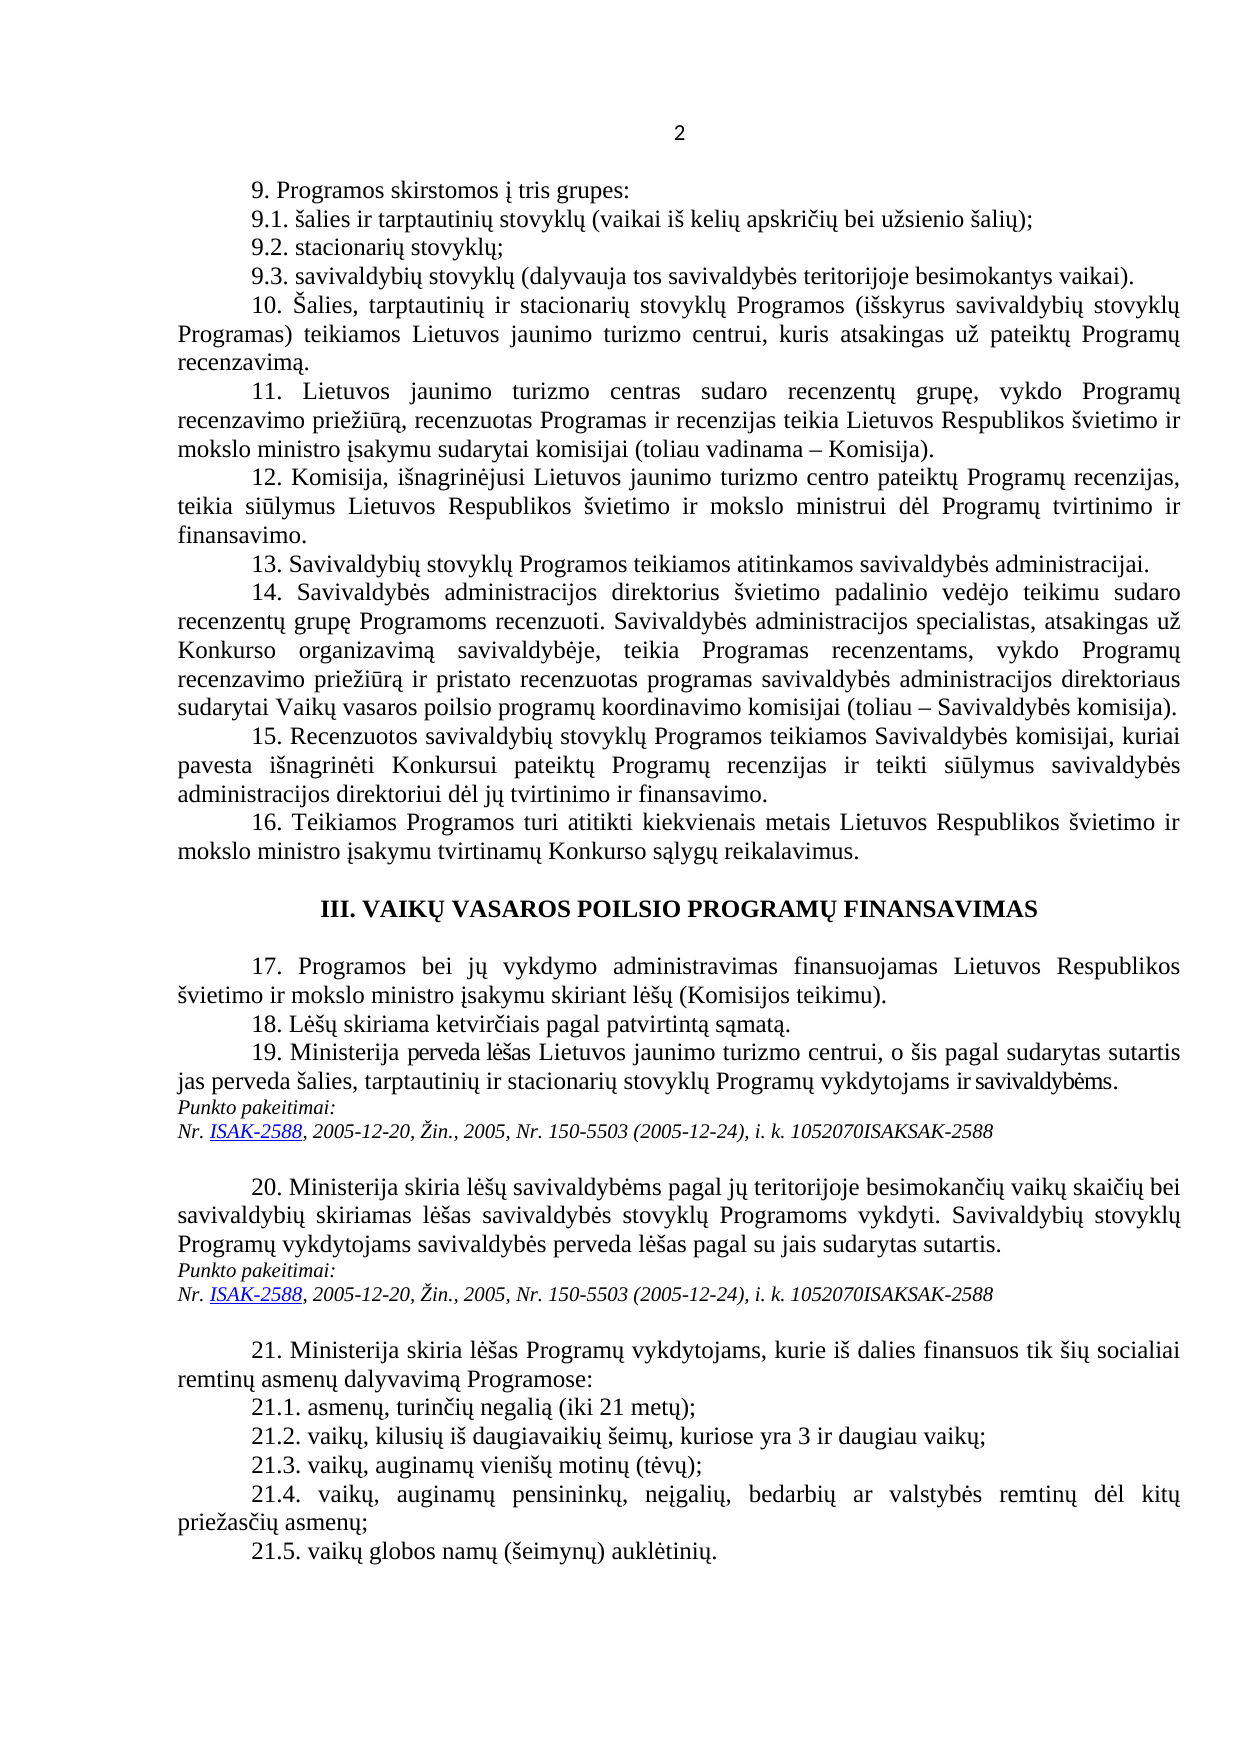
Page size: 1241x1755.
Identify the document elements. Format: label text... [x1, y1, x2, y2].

text 9.1. šalies ir tarptautinių stovyklų (vaikai iš kelių apskričių bei užsienio šalių); [177, 204, 1181, 232]
text Punkto pakeitimai: [177, 1095, 1181, 1119]
text 15. Recenzuotos savivaldybių stovyklų Programos teikiamos Savivaldybės komisijai, kuriai pavesta išnagrinėti Konkursui pateiktų Programų recenzijas ir teikti siūlymus savivaldybės administracijos direktoriui dėl jų tvirtinimo ir finansavimo. [177, 721, 1181, 807]
text Nr. ISAK-2588, 2005-12-20, Žin., 2005, Nr. 150-5503 (2005-12-24), i. k. 1052070ISAKSAK-2588 [177, 1282, 1181, 1306]
text 21. Ministerija skiria lėšas Programų vykdytojams, kurie iš dalies finansuos tik šių socialiai remtinų asmenų dalyvavimą Programose: [177, 1335, 1181, 1392]
text 10. Šalies, tarptautinių ir stacionarių stovyklų Programos (išskyrus savivaldybių stovyklų Programas) teikiamos Lietuvos jaunimo turizmo centrui, kuris atsakingas už pateiktų Programų recenzavimą. [177, 290, 1181, 376]
text 9.2. stacionarių stovyklų; [177, 232, 1181, 261]
text 19. Ministerija perveda lėšas Lietuvos jaunimo turizmo centrui, o šis pagal sudarytas sutartis jas perveda šalies, tarptautinių ir stacionarių stovyklų Programų vykdytojams ir savivaldybėms. [177, 1037, 1181, 1095]
text 20. Ministerija skiria lėšų savivaldybėms pagal jų teritorijoje besimokančių vaikų skaičių bei savivaldybių skiriamas lėšas savivaldybės stovyklų Programoms vykdyti. Savivaldybių stovyklų Programų vykdytojams savivaldybės perveda lėšas pagal su jais sudarytas sutartis. [177, 1172, 1181, 1258]
text 11. Lietuvos jaunimo turizmo centras sudaro recenzentų grupę, vykdo Programų recenzavimo priežiūrą, recenzuotas Programas ir recenzijas teikia Lietuvos Respublikos švietimo ir mokslo ministro įsakymu sudarytai komisijai (toliau vadinama – Komisija). [177, 376, 1181, 462]
text III. VAIKŲ VASAROS POILSIO PROGRAMŲ FINANSAVIMAS [177, 894, 1181, 922]
text 21.2. vaikų, kilusių iš daugiavaikių šeimų, kuriose yra 3 ir daugiau vaikų; [177, 1421, 1181, 1450]
text 12. Komisija, išnagrinėjusi Lietuvos jaunimo turizmo centro pateiktų Programų recenzijas, teikia siūlymus Lietuvos Respublikos švietimo ir mokslo ministrui dėl Programų tvirtinimo ir finansavimo. [177, 462, 1181, 549]
text 21.3. vaikų, auginamų vienišų motinų (tėvų); [177, 1450, 1181, 1479]
text 14. Savivaldybės administracijos direktorius švietimo padalinio vedėjo teikimu sudaro recenzentų grupę Programoms recenzuoti. Savivaldybės administracijos specialistas, atsakingas už Konkurso organizavimą savivaldybėje, teikia Programas recenzentams, vykdo Programų recenzavimo priežiūrą ir pristato recenzuotas programas savivaldybės administracijos direktoriaus sudarytai Vaikų vasaros poilsio programų koordinavimo komisijai (toliau – Savivaldybės komisija). [177, 577, 1181, 721]
text 18. Lėšų skiriama ketvirčiais pagal patvirtintą sąmatą. [177, 1009, 1181, 1037]
text 21.5. vaikų globos namų (šeimynų) auklėtinių. [177, 1536, 1181, 1565]
text Nr. ISAK-2588, 2005-12-20, Žin., 2005, Nr. 150-5503 (2005-12-24), i. k. 1052070ISAKSAK-2588 [177, 1119, 1181, 1143]
text 9.3. savivaldybių stovyklų (dalyvauja tos savivaldybės teritorijoje besimokantys vaikai). [177, 261, 1181, 290]
text 13. Savivaldybių stovyklų Programos teikiamos atitinkamos savivaldybės administracijai. [177, 549, 1181, 577]
text 17. Programos bei jų vykdymo administravimas finansuojamas Lietuvos Respublikos švietimo ir mokslo ministro įsakymu skiriant lėšų (Komisijos teikimu). [177, 951, 1181, 1009]
text 9. Programos skirstomos į tris grupes: [177, 175, 1181, 204]
text 21.1. asmenų, turinčių negalią (iki 21 metų); [177, 1392, 1181, 1421]
text 16. Teikiamos Programos turi atitikti kiekvienais metais Lietuvos Respublikos švietimo ir mokslo ministro įsakymu tvirtinamų Konkurso sąlygų reikalavimus. [177, 807, 1181, 865]
text 21.4. vaikų, auginamų pensininkų, neįgalių, bedarbių ar valstybės remtinų dėl kitų priežasčių asmenų; [177, 1479, 1181, 1536]
text Punkto pakeitimai: [177, 1258, 1181, 1282]
